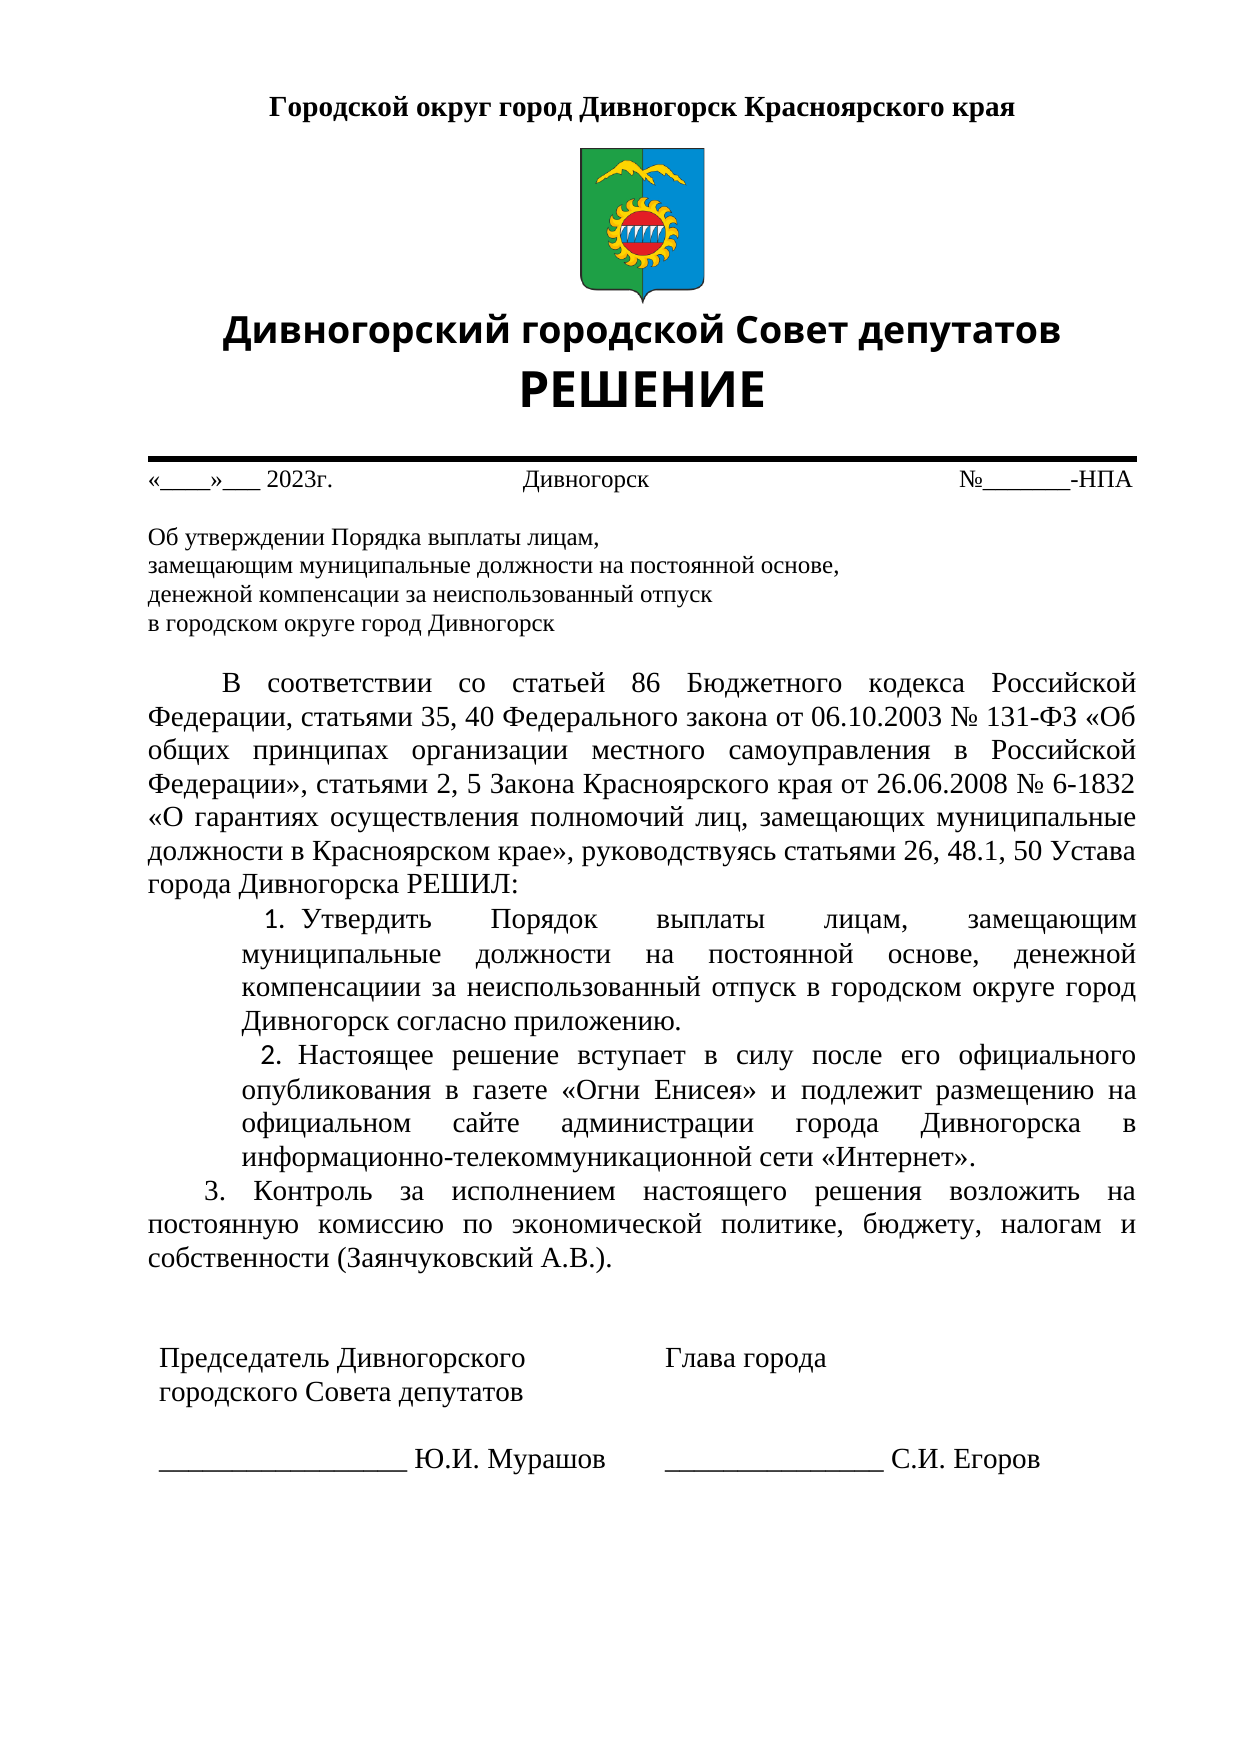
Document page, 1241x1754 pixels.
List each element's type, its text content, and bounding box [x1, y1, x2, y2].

text В соответствии со статьей 86 Бюджетного кодекса Российской Федерации, статьями 35, 40 Федерального закона от 06.10.2003 № 131-ФЗ «Об общих принципах организации местного самоуправления в Российской Федерации», статьями 2, 5 Закона Красноярского края от 26.06.2008 № 6-1832 «О гарантиях осуществления полномочий лиц, замещающих муниципальные должности в Красноярском крае», руководствуясь статьями 26, 48.1, 50 Устава города Дивногорска РЕШИЛ: [148, 665, 1137, 900]
list Утвердить Порядок выплаты лицам, замещающим муниципальные должности на постоянной основе, денежной компенсациии за неиспользованный отпуск в городском округе город Дивногорск согласно приложению. [204, 900, 1137, 1036]
text «____»___ 2023г. Дивногорск №_______-НПА [148, 464, 1137, 493]
subtitle Дивногорский городской Совет депутатов [148, 303, 1137, 354]
text Об утверждении Порядка выплаты лицам, [148, 522, 1137, 550]
text 3. Контроль за исполнением настоящего решения возложить на постоянную комиссию по экономической политике, бюджету, налогам и собственности (Заянчуковский А.В.). [148, 1173, 1137, 1273]
table_header Председатель Дивногорского городского Совета депутатов _________________ Ю.И. Мурашов [148, 1340, 653, 1474]
text Городской округ город Дивногорск Красноярского края [148, 89, 1137, 122]
text в городском округе город Дивногорск [148, 608, 1137, 637]
table_header Глава города _______________ С.И. Егоров [654, 1340, 1159, 1474]
text замещающим муниципальные должности на постоянной основе, [148, 550, 1137, 579]
subtitle РЕШЕНИЕ [148, 354, 1137, 423]
list Настоящее решение вступает в силу после его официального опубликования в газете «Огни Енисея» и подлежит размещению на официальном сайте администрации города Дивногорска в информационно-телекоммуникационной сети «Интернет». [204, 1036, 1137, 1173]
text денежной компенсации за неиспользованный отпуск [148, 579, 1137, 608]
